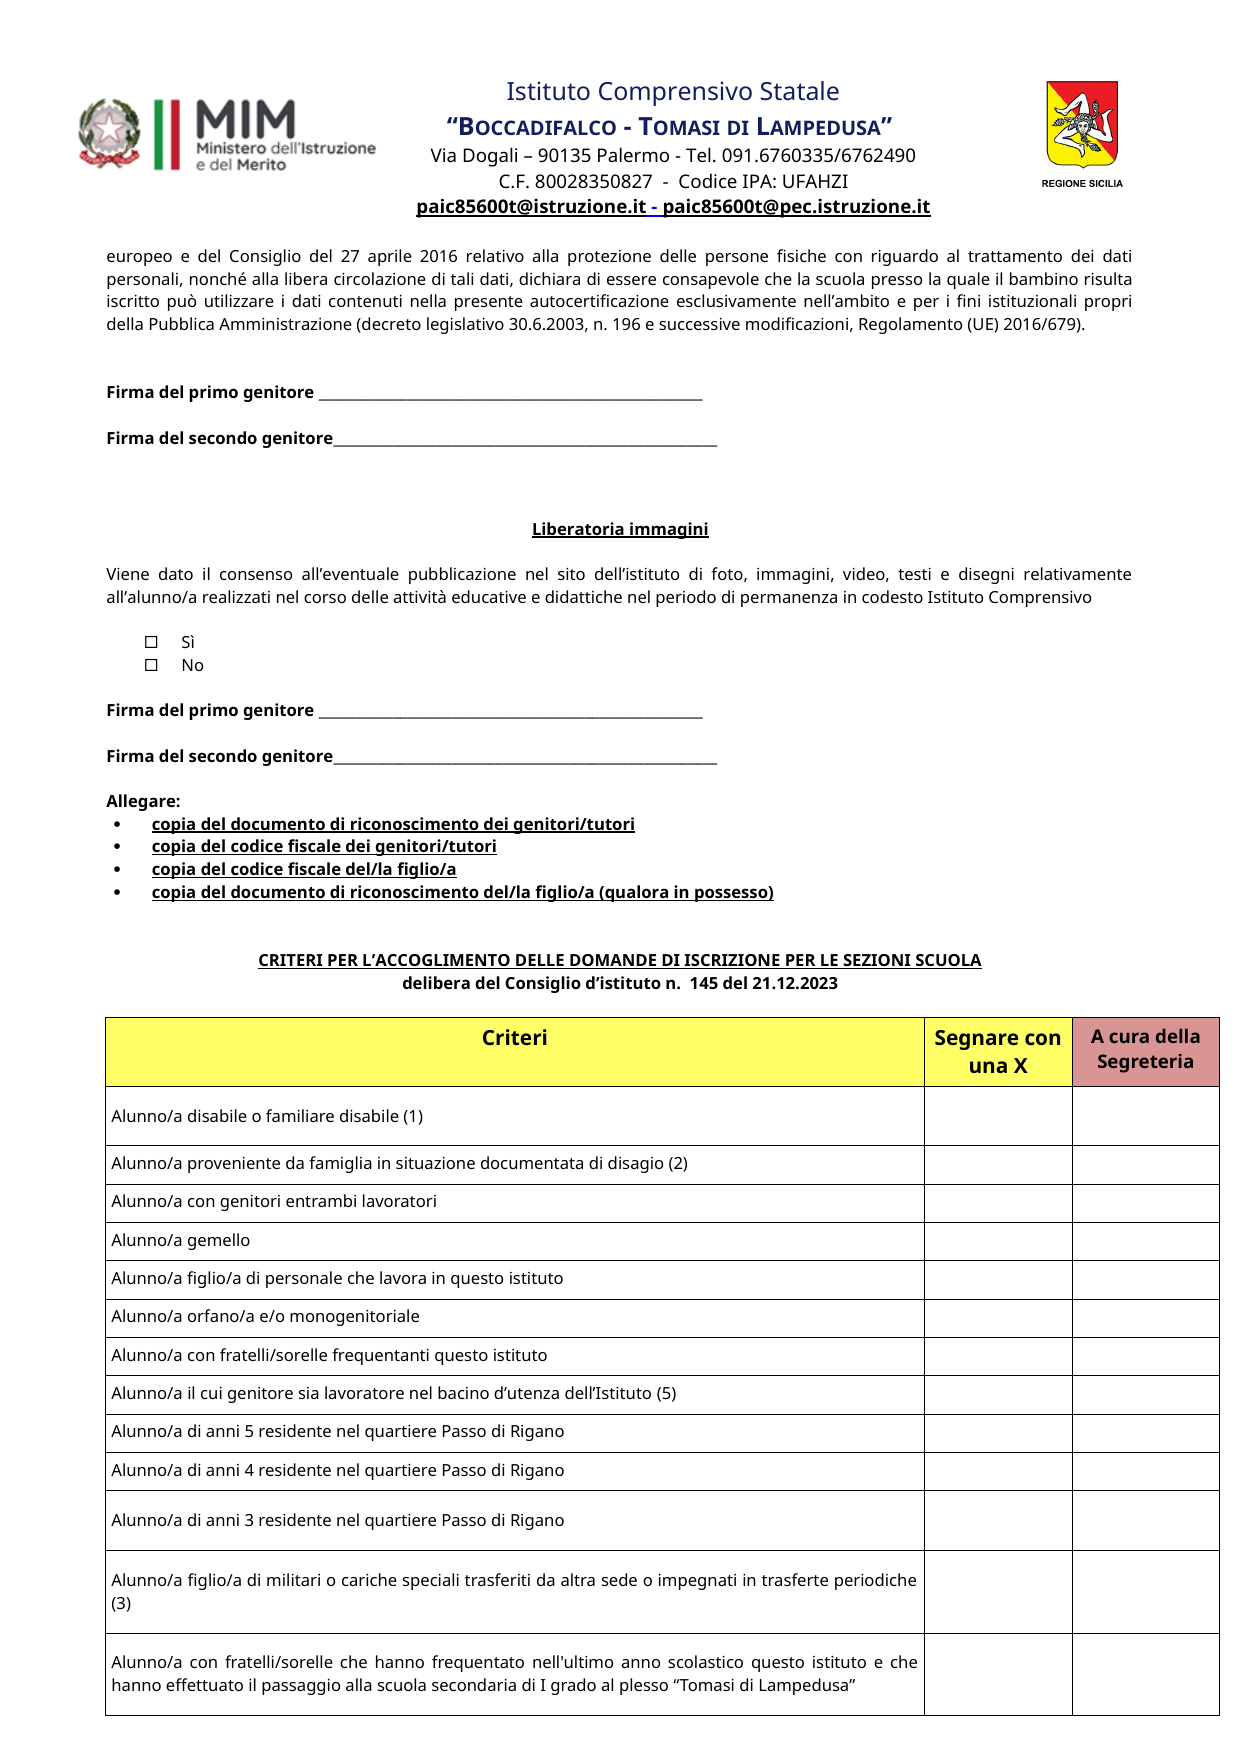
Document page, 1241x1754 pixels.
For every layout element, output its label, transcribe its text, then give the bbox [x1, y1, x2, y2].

table_cell Alunno/a con genitori entrambi lavoratori [106, 1185, 924, 1222]
table_cell Alunno/a di anni 4 residente nel quartiere Passo di Rigano [106, 1453, 924, 1490]
list copia del documento di riconoscimento del/la figlio/a (qualora in possesso) [114, 881, 1134, 903]
table_cell [925, 1146, 1072, 1184]
table_cell Alunno/a di anni 3 residente nel quartiere Passo di Rigano [106, 1491, 924, 1550]
table_cell [925, 1551, 1072, 1632]
table_cell [925, 1634, 1072, 1715]
table_cell [925, 1415, 1072, 1452]
table_cell [925, 1185, 1072, 1222]
table_cell Alunno/a proveniente da famiglia in situazione documentata di disagio (2) [106, 1146, 924, 1184]
table_cell [1073, 1146, 1219, 1184]
table_cell [1073, 1185, 1219, 1222]
table_cell [925, 1223, 1072, 1260]
table_cell Alunno/a di anni 5 residente nel quartiere Passo di Rigano [106, 1415, 924, 1452]
table_cell [1073, 1491, 1219, 1550]
table_cell [1073, 1300, 1219, 1337]
table_cell Alunno/a con fratelli/sorelle frequentanti questo istituto [106, 1338, 924, 1375]
table_cell Alunno/a con fratelli/sorelle che hanno frequentato nell'ultimo anno scolastico questo istituto e che hanno effettuato il passaggio alla scuola secondaria di I grado al plesso “Tomasi di Lampedusa” [106, 1634, 924, 1715]
list copia del documento di riconoscimento dei genitori/tutori [114, 812, 1134, 835]
table_cell Alunno/a gemello [106, 1223, 924, 1260]
list copia del codice fiscale del/la figlio/a [114, 858, 1134, 881]
text europeo e del Consiglio del 27 aprile 2016 relativo alla protezione delle persone fisiche con riguardo al trattamento dei dati personali, nonché alla libera circolazione di tali dati, dichiara di essere consapevole che la scuola presso la quale il bambino risulta iscritto può utilizzare i dati contenuti nella presente autocertificazione esclusivamente nell’ambito e per i fini istituzionali propri della Pubblica Amministrazione (decreto legislativo 30.6.2003, n. 196 e successive modificazioni, Regolamento (UE) 2016/679). [106, 245, 1134, 336]
table_cell [1073, 1376, 1219, 1414]
table_cell [925, 1453, 1072, 1490]
text Firma del secondo genitore____________________________________________________ [106, 426, 1134, 449]
text Viene dato il consenso all’eventuale pubblicazione nel sito dell’istituto di foto, immagini, video, testi e disegni relativamente all’alunno/a realizzati nel corso delle attività educative e didattiche nel periodo di permanenza in codesto Istituto Comprensivo [106, 563, 1134, 608]
table_cell Alunno/a disabile o familiare disabile (1) [106, 1087, 924, 1145]
table_cell [925, 1087, 1072, 1145]
table_cell [1073, 1551, 1219, 1632]
table_cell Alunno/a figlio/a di militari o cariche speciali trasferiti da altra sede o impegnati in trasferte periodiche (3) [106, 1551, 924, 1632]
list No [144, 653, 1134, 676]
table_cell [925, 1300, 1072, 1337]
table_cell [1073, 1087, 1219, 1145]
text Liberatoria immagini [106, 517, 1134, 540]
table_cell [925, 1376, 1072, 1414]
table_cell [925, 1491, 1072, 1550]
table_cell Alunno/a figlio/a di personale che lavora in questo istituto [106, 1261, 924, 1299]
table_cell [1073, 1415, 1219, 1452]
text Firma del primo genitore ____________________________________________________ [106, 381, 1134, 404]
table_cell [1073, 1223, 1219, 1260]
text Firma del secondo genitore____________________________________________________ [106, 744, 1134, 767]
table_header A cura della Segreteria [1073, 1018, 1219, 1086]
text Firma del primo genitore ____________________________________________________ [106, 699, 1134, 722]
table_cell [1073, 1261, 1219, 1299]
table_cell Alunno/a orfano/a e/o monogenitoriale [106, 1300, 924, 1337]
table_cell [925, 1261, 1072, 1299]
text CRITERI PER L’ACCOGLIMENTO DELLE DOMANDE DI ISCRIZIONE PER LE SEZIONI SCUOLA [106, 949, 1134, 971]
table_cell [925, 1338, 1072, 1375]
table_cell [1073, 1453, 1219, 1490]
table_header Segnare con una X [925, 1018, 1072, 1086]
list copia del codice fiscale dei genitori/tutori [114, 835, 1134, 858]
list Sì [144, 631, 1134, 653]
table_header Criteri [106, 1018, 924, 1086]
text delibera del Consiglio d’istituto n. 145 del 21.12.2023 [106, 971, 1134, 994]
table_cell [1073, 1338, 1219, 1375]
text Allegare: [106, 790, 1134, 812]
table_cell [1073, 1634, 1219, 1715]
table_cell Alunno/a il cui genitore sia lavoratore nel bacino d’utenza dell’Istituto (5) [106, 1376, 924, 1414]
